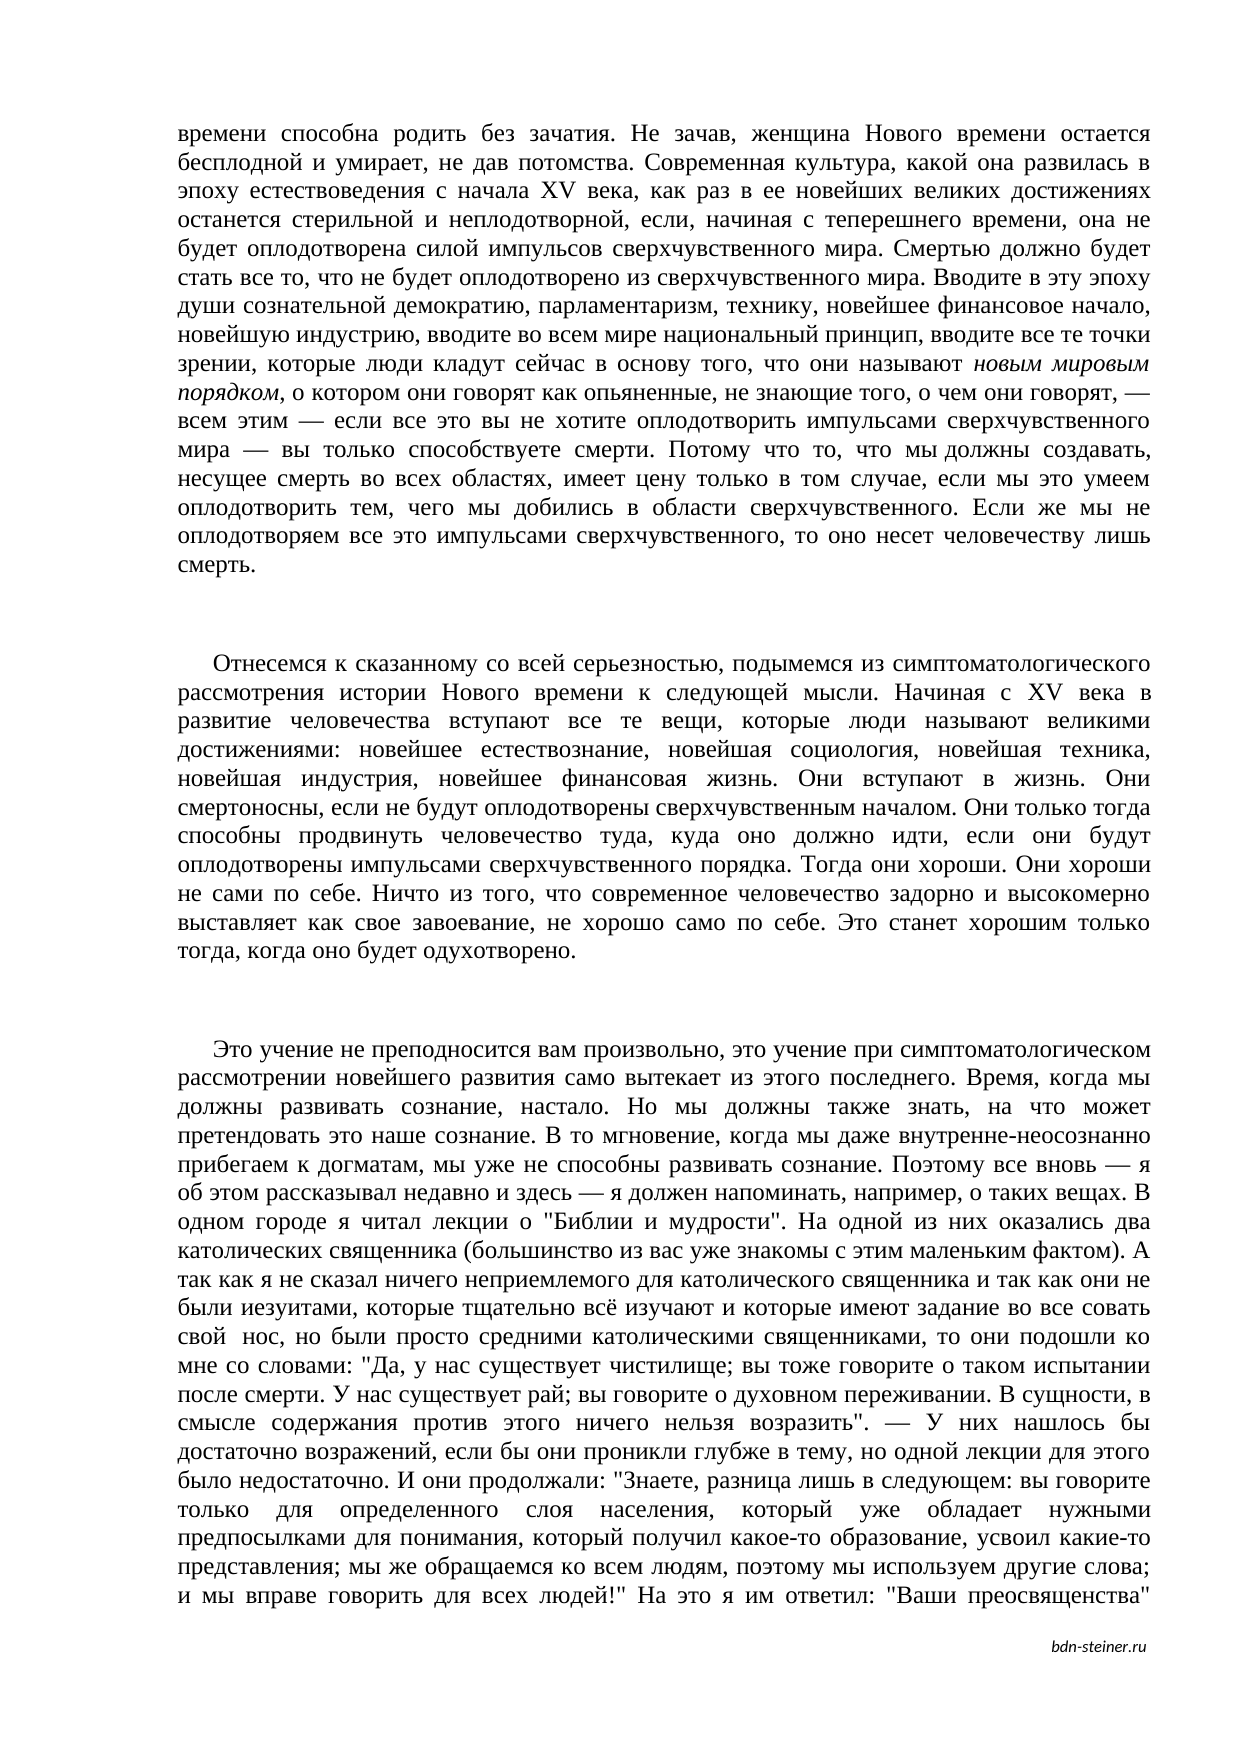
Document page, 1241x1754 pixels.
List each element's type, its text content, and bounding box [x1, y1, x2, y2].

text Это учение не преподносится вам произвольно, это учение при симптоматологическом рассмотрении новейшего развития само вытекает из этого последнего. Время, когда мы должны развивать сознание, настало. Но мы должны также знать, на что может претендовать это наше сознание. В то мгновение, когда мы даже внутренне-неосознанно прибегаем к догматам, мы уже не способны развивать сознание. Поэтому все вновь — я об этом рассказывал недавно и здесь — я должен напоминать, например, о таких вещах. В одном городе я читал лекции о "Библии и мудрости". На одной из них оказались два католических священника (большинство из вас уже знакомы с этим маленьким фактом). А так как я не сказал ничего неприемлемого для католического священника и так как они не были иезуитами, которые тщательно всё изучают и которые имеют задание во все совать свой нос, но были просто средними католическими священниками, то они подошли ко мне со словами: "Да, у нас существует чистилище; вы тоже говорите о таком испытании после смерти. У нас существует рай; вы говорите о духовном переживании. В сущности, в смысле содержания против этого ничего нельзя возразить". — У них нашлось бы достаточно возражений, если бы они проникли глубже в тему, но одной лекции для этого было недостаточно. И они продолжали: "Знаете, разница лишь в следующем: вы говорите только для определенного слоя населения, который уже обладает нужными предпосылками для понимания, который получил какое-то образование, усвоил какие-то представления; мы же обращаемся ко всем людям, поэтому мы используем другие слова; и мы вправе говорить для всех людей!" На это я им ответил: "Ваши преосвященства" [177, 1034, 1152, 1609]
text Отнесемся к сказанному со всей серьезностью, подымемся из симптоматологического рассмотрения истории Нового времени к следующей мысли. Начиная с XV века в развитие человечества вступают все те вещи, которые люди называют великими достижениями: новейшее естествознание, новейшая социология, новейшая техника, новейшая индустрия, новейшее финансовая жизнь. Они вступают в жизнь. Они смертоносны, если не будут оплодотворены сверхчувственным началом. Они только тогда способны продвинуть человечество туда, куда оно должно идти, если они будут оплодотворены импульсами сверхчувственного порядка. Тогда они хороши. Они хороши не сами по себе. Ничто из того, что современное человечество задорно и высокомерно выставляет как свое завоевание, не хорошо само по себе. Это станет хорошим только тогда, когда оно будет одухотворено. [177, 648, 1152, 964]
text времени способна родить без зачатия. Не зачав, женщина Нового времени остается бесплодной и умирает, не дав потомства. Современная культура, какой она развилась в эпоху естествоведения с начала XV века, как раз в ее новейших великих достижениях останется стерильной и неплодотворной, если, начиная с теперешнего времени, она не будет оплодотворена силой импульсов сверхчувственного мира. Смертью должно будет стать все то, что не будет оплодотворено из сверхчувственного мира. Вводите в эту эпоху души сознательной демократию, парламентаризм, технику, новейшее финансовое начало, новейшую индустрию, вводите во всем мире национальный принцип, вводите все те точки зрении, которые люди кладут сейчас в основу того, что они называют новым мировым порядком, о котором они говорят как опьяненные, не знающие того, о чем они говорят, — всем этим — если все это вы не хотите оплодотворить импульсами сверхчувственного мира — вы только способствуете смерти. Потому что то, что мы должны создавать, несущее смерть во всех областях, имеет цену только в том случае, если мы это умеем оплодотворить тем, чего мы добились в области сверхчувственного. Если же мы не оплодотворяем все это импульсами сверхчувственного, то оно несет человечеству лишь смерть. [177, 118, 1152, 578]
